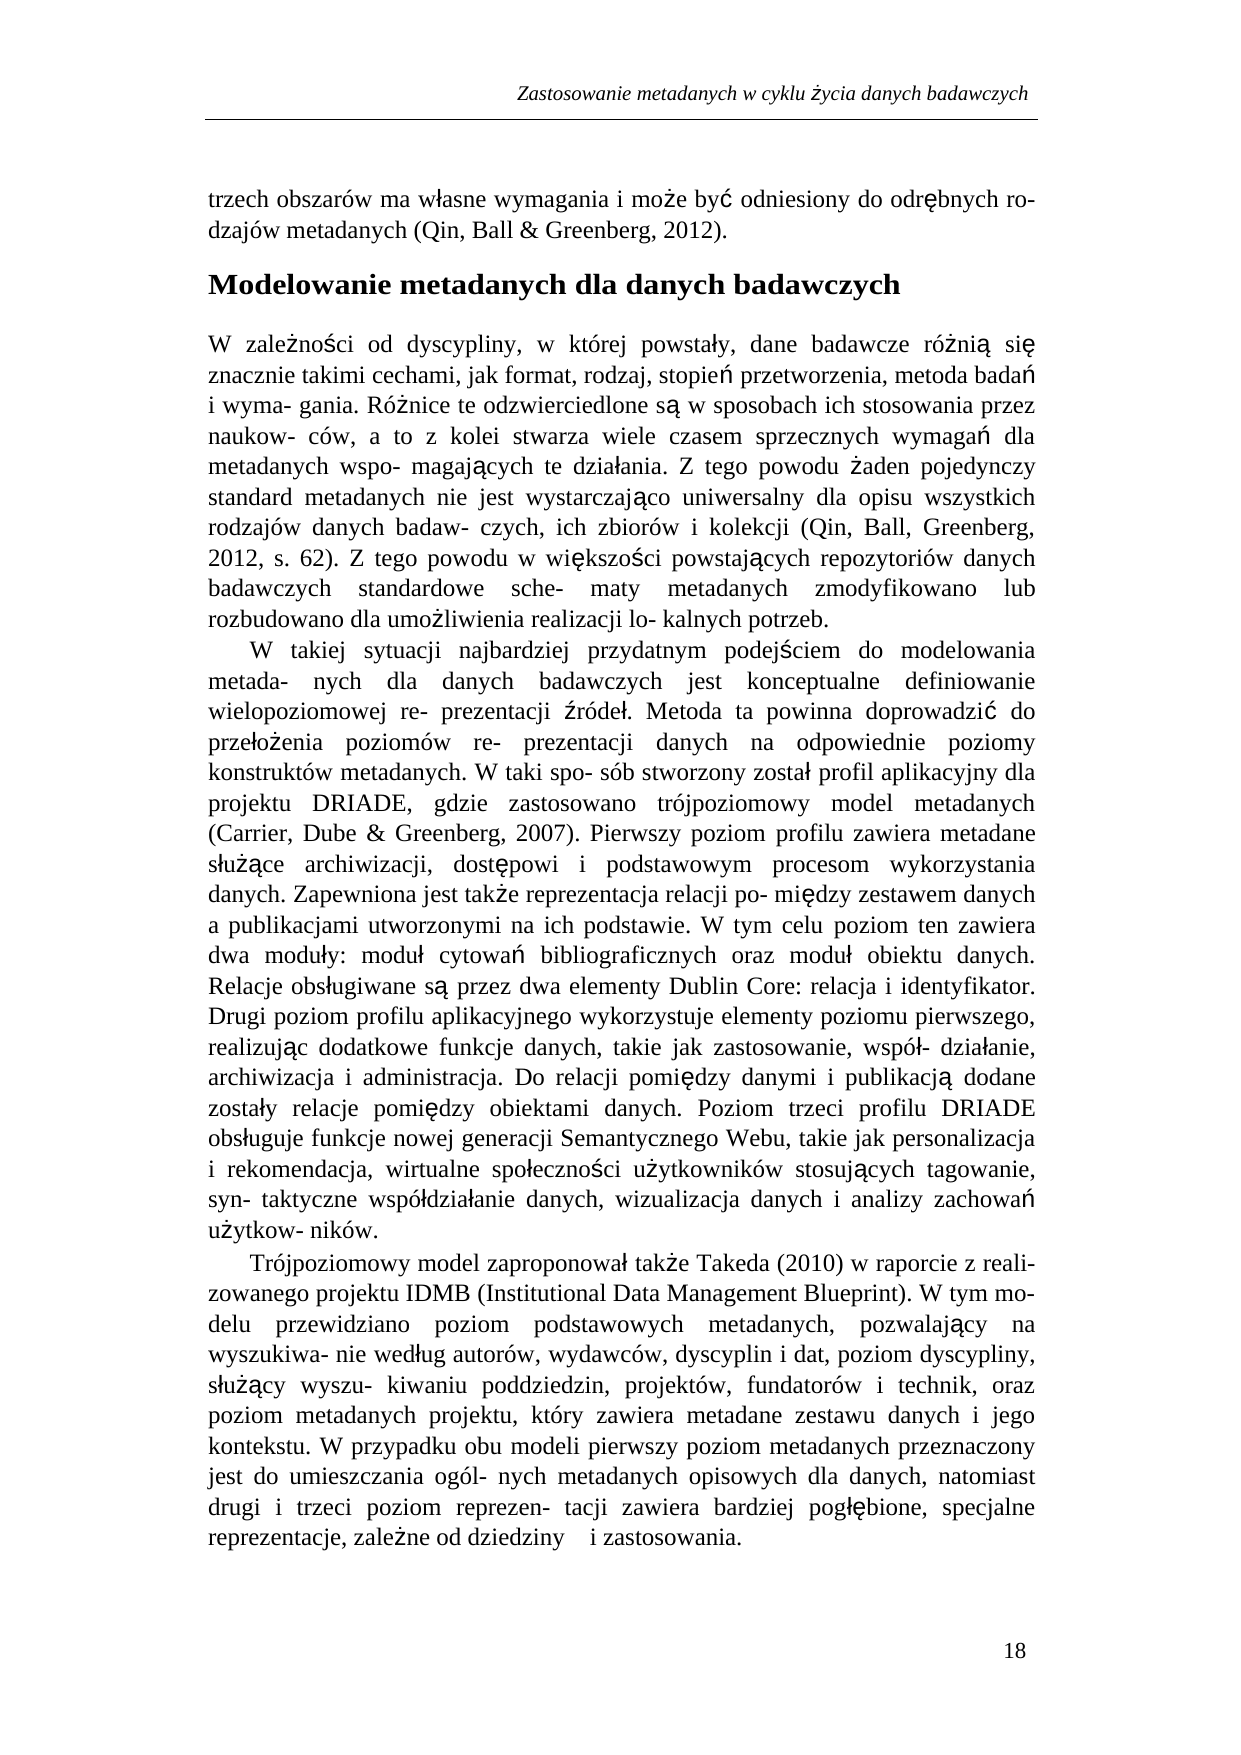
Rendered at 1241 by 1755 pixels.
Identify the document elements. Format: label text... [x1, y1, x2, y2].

text trzech obszarów ma własne wymagania i może być odniesiony do odrębnych ro- dzajów metadanych (Qin, Ball & Greenberg, 2012). [208, 184, 1036, 244]
text Trójpoziomowy model zaproponował także Takeda (2010) w raporcie z reali- zowanego projektu IDMB (Institutional Data Management Blueprint). W tym mo- delu przewidziano poziom podstawowych metadanych, pozwalający na wyszukiwa- nie według autorów, wydawców, dyscyplin i dat, poziom dyscypliny, służący wyszu- kiwaniu poddziedzin, projektów, fundatorów i technik, oraz poziom metadanych projektu, który zawiera metadane zestawu danych i jego kontekstu. W przypadku obu modeli pierwszy poziom metadanych przeznaczony jest do umieszczania ogól- nych metadanych opisowych dla danych, natomiast drugi i trzeci poziom reprezen- tacji zawiera bardziej pogłębione, specjalne reprezentacje, zależne od dziedziny i zastosowania. [208, 1248, 1036, 1551]
text W takiej sytuacji najbardziej przydatnym podejściem do modelowania metada- nych dla danych badawczych jest konceptualne definiowanie wielopoziomowej re- prezentacji źródeł. Metoda ta powinna doprowadzić do przełożenia poziomów re- prezentacji danych na odpowiednie poziomy konstruktów metadanych. W taki spo- sób stworzony został profil aplikacyjny dla projektu DRIADE, gdzie zastosowano trójpoziomowy model metadanych (Carrier, Dube & Greenberg, 2007). Pierwszy poziom profilu zawiera metadane służące archiwizacji, dostępowi i podstawowym procesom wykorzystania danych. Zapewniona jest także reprezentacja relacji po- między zestawem danych a publikacjami utworzonymi na ich podstawie. W tym celu poziom ten zawiera dwa moduły: moduł cytowań bibliograficznych oraz moduł obiektu danych. Relacje obsługiwane są przez dwa elementy Dublin Core: relacja i identyfikator. Drugi poziom profilu aplikacyjnego wykorzystuje elementy poziomu pierwszego, realizując dodatkowe funkcje danych, takie jak zastosowanie, współ- działanie, archiwizacja i administracja. Do relacji pomiędzy danymi i publikacją dodane zostały relacje pomiędzy obiektami danych. Poziom trzeci profilu DRIADE obsługuje funkcje nowej generacji Semantycznego Webu, takie jak personalizacja i rekomendacja, wirtualne społeczności użytkowników stosujących tagowanie, syn- taktyczne współdziałanie danych, wizualizacja danych i analizy zachowań użytkow- ników. [208, 635, 1036, 1244]
subtitle Modelowanie metadanych dla danych badawczych [208, 267, 1241, 301]
text W zależności od dyscypliny, w której powstały, dane badawcze różnią się znacznie takimi cechami, jak format, rodzaj, stopień przetworzenia, metoda badań i wyma- gania. Różnice te odzwierciedlone są w sposobach ich stosowania przez naukow- ców, a to z kolei stwarza wiele czasem sprzecznych wymagań dla metadanych wspo- magających te działania. Z tego powodu żaden pojedynczy standard metadanych nie jest wystarczająco uniwersalny dla opisu wszystkich rodzajów danych badaw- czych, ich zbiorów i kolekcji (Qin, Ball, Greenberg, 2012, s. 62). Z tego powodu w większości powstających repozytoriów danych badawczych standardowe sche- maty metadanych zmodyfikowano lub rozbudowano dla umożliwienia realizacji lo- kalnych potrzeb. [208, 329, 1036, 633]
text Zastosowanie metadanych w cyklu życia danych badawczych [517, 81, 1241, 105]
